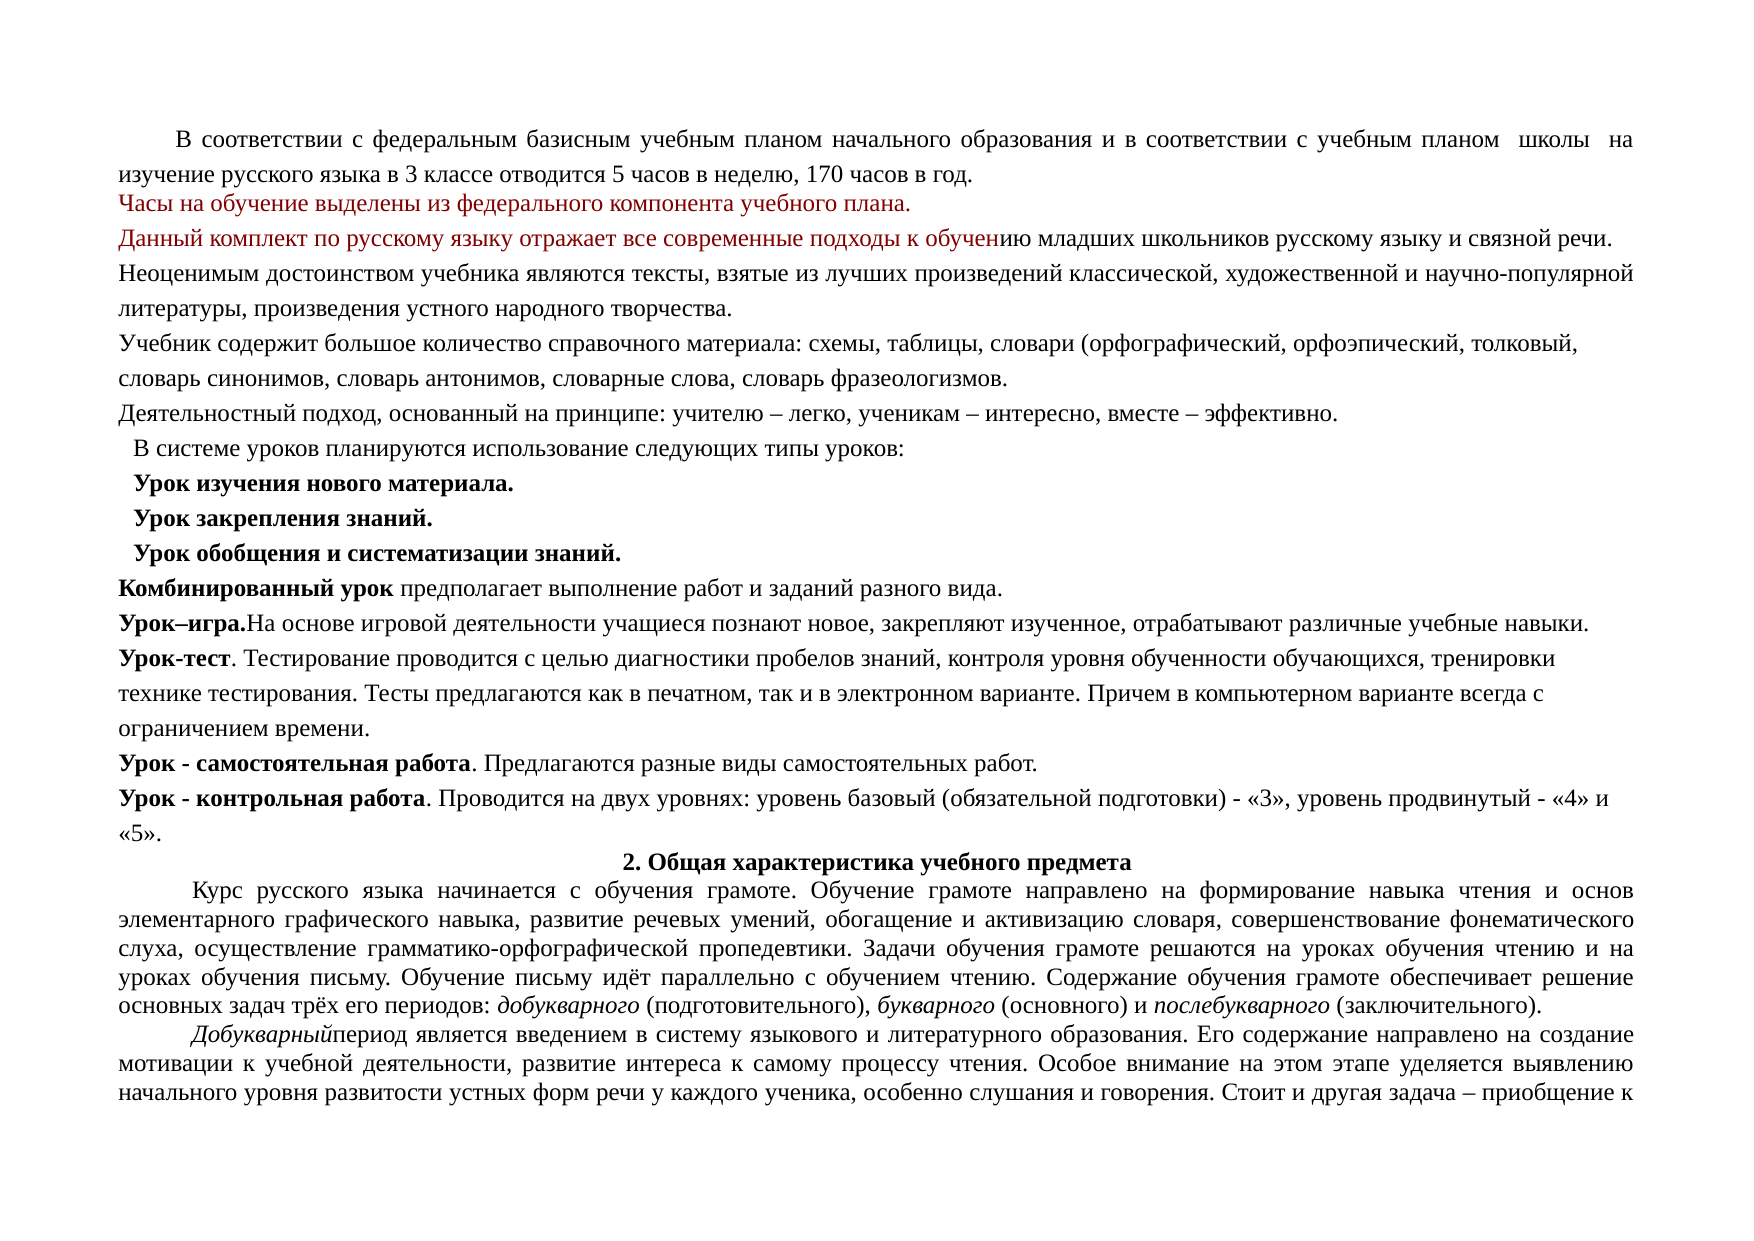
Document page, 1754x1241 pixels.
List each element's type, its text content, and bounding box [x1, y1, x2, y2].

text Часы на обучение выделены из федерального компонента учебного плана. [118, 188, 1636, 217]
text Урок - самостоятельная работа. Предлагаются разные виды самостоятельных работ. [118, 742, 1636, 777]
text Неоценимым достоинством учебника являются тексты, взятые из лучших произведений классической, художественной и научно-популярной литературы, произведения устного народного творчества. [118, 252, 1636, 322]
text Урок обобщения и систематизации знаний. [133, 532, 1636, 567]
text Деятельностный подход, основанный на принципе: учителю – легко, ученикам – интересно, вместе – эффективно. [118, 392, 1636, 427]
text В соответствии с федеральным базисным учебным планом начального образования и в соответствии с учебным планом школы на изучение русского языка в 3 классе отводится 5 часов в неделю, 170 часов в год. [118, 118, 1636, 188]
text В системе уроков планируются использование следующих типы уроков: [133, 427, 1636, 462]
text Комбинированный урок предполагает выполнение работ и заданий разного вида. [118, 567, 1636, 602]
text Урок - контрольная работа. Проводится на двух уровнях: уровень базовый (обязательной подготовки) - «3», уровень продвинутый - «4» и «5». [118, 777, 1636, 847]
text Урок–игра.На основе игровой деятельности учащиеся познают новое, закрепляют изученное, отрабатывают различные учебные навыки. [118, 602, 1636, 637]
text Учебник содержит большое количество справочного материала: схемы, таблицы, словари (орфографический, орфоэпический, толковый, словарь синонимов, словарь антонимов, словарные слова, словарь фразеологизмов. [118, 322, 1636, 392]
text 2. Общая характеристика учебного предмета [118, 847, 1636, 876]
text Урок изучения нового материала. [133, 462, 1636, 497]
text Урок закрепления знаний. [133, 497, 1636, 532]
text Добукварныйпериод является введением в систему языкового и литературного образования. Его содержание направлено на создание мотивации к учебной деятельности, развитие интереса к самому процессу чтения. Особое внимание на этом этапе уделяется выявлению начального уровня развитости устных форм речи у каждого ученика, особенно слушания и говорения. Стоит и другая задача – приобщение к [118, 1019, 1636, 1106]
text Данный комплект по русскому языку отражает все современные подходы к обучению младших школьников русскому языку и связной речи. [118, 217, 1636, 252]
text Урок-тест. Тестирование проводится с целью диагностики пробелов знаний, контроля уровня обученности обучающихся, тренировки технике тестирования. Тесты предлагаются как в печатном, так и в электронном варианте. Причем в компьютерном варианте всегда с ограничением времени. [118, 637, 1636, 742]
text Курс русского языка начинается с обучения грамоте. Обучение грамоте направлено на формирование навыка чтения и основ элементарного графического навыка, развитие речевых умений, обогащение и активизацию словаря, совершенствование фонематического слуха, осуществление грамматико-орфографической пропедевтики. Задачи обучения грамоте решаются на уроках обучения чтению и на уроках обучения письму. Обучение письму идёт параллельно с обучением чтению. Содержание обучения грамоте обеспечивает решение основных задач трёх его периодов: добукварного (подготовительного), букварного (основного) и послебукварного (заключительного). [118, 876, 1636, 1019]
